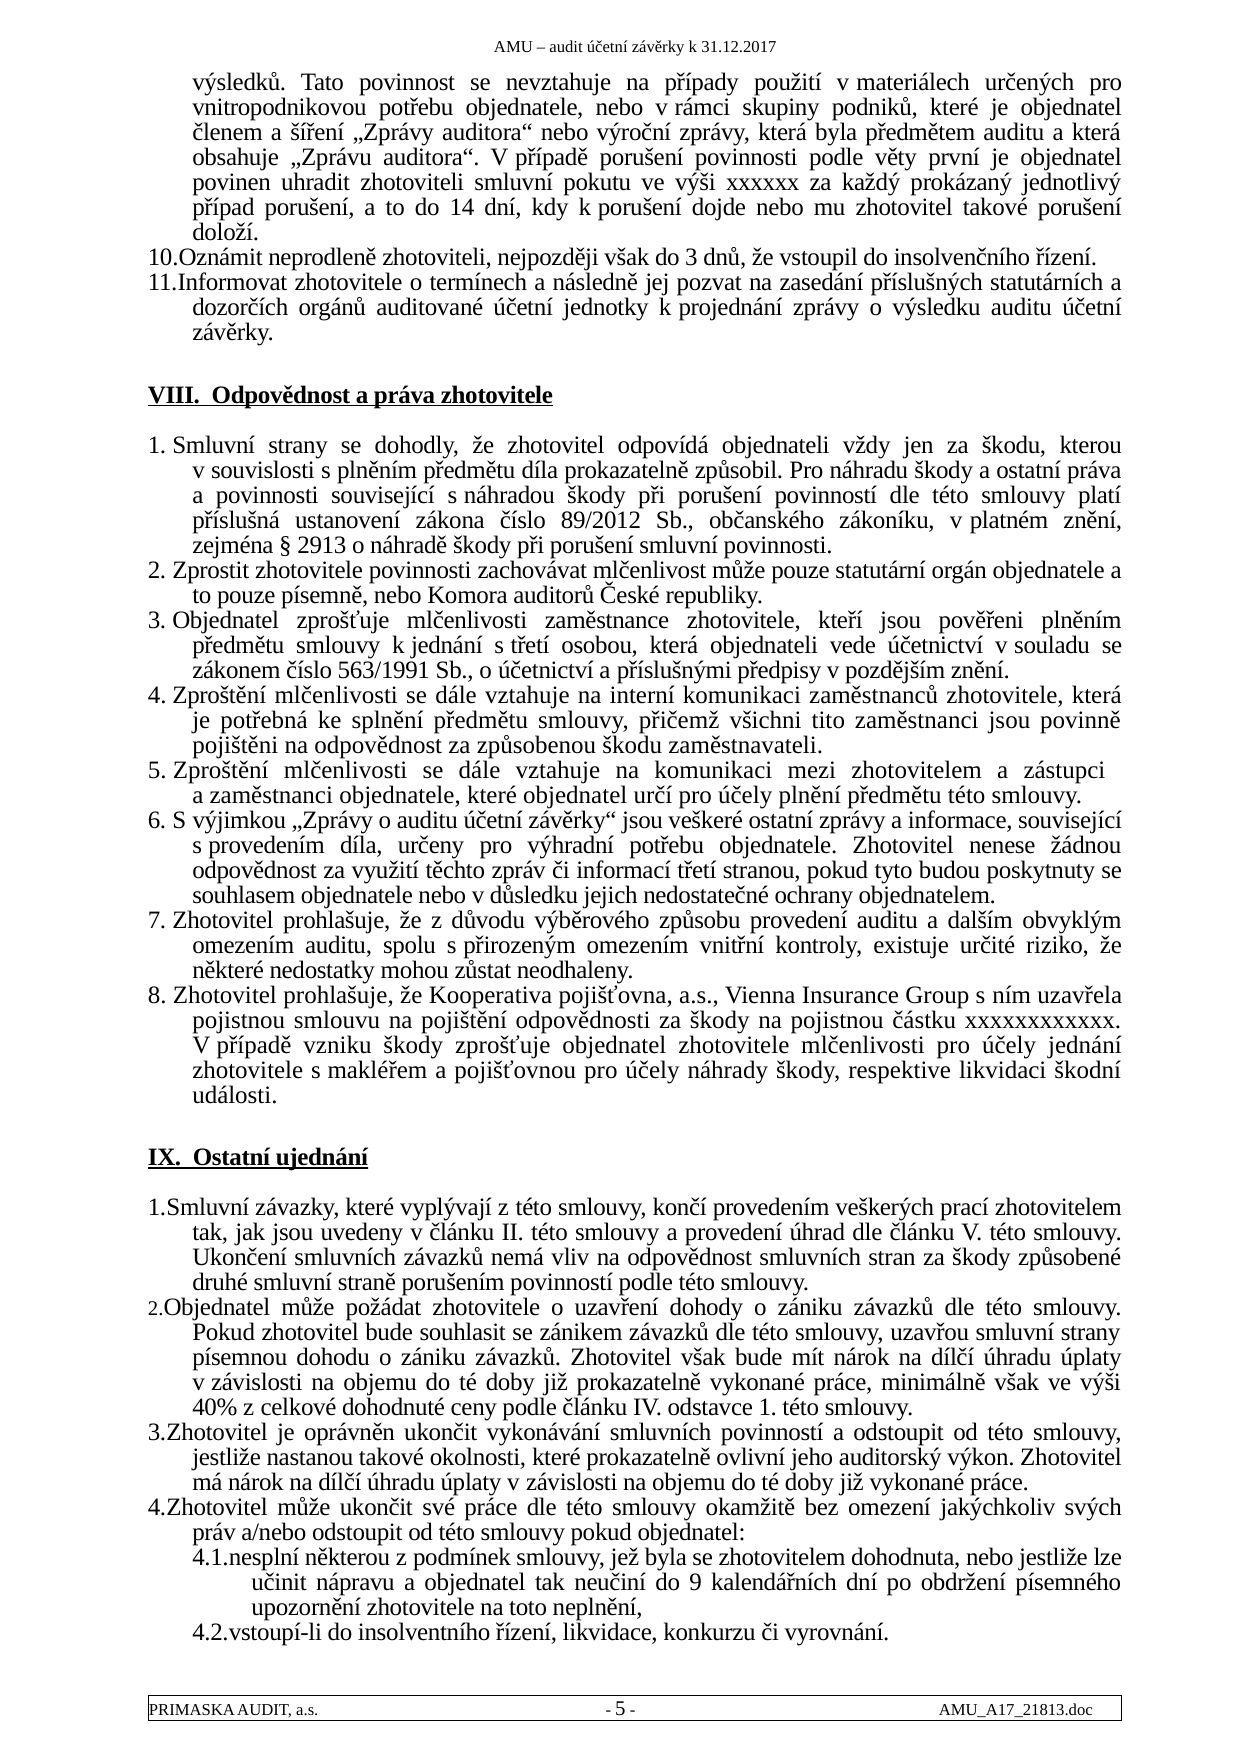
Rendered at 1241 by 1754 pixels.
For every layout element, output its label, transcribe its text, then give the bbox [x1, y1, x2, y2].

list Zhotovitel může ukončit své práce dle této smlouvy okamžitě bez omezení jakýchkoliv svých práv a/nebo odstoupit od této smlouvy pokud objednatel: [148, 1496, 1122, 1546]
list výsledků. Tato povinnost se nevztahuje na případy použití v materiálech určených pro vnitropodnikovou potřebu objednatele, nebo v rámci skupiny podniků, které je objednatel členem a šíření „Zprávy auditora“ nebo výroční zprávy, která byla předmětem auditu a která obsahuje „Zprávu auditora“. V případě porušení povinnosti podle věty první je objednatel povinen uhradit zhotoviteli smluvní pokutu ve výši xxxxxx za každý prokázaný jednotlivý případ porušení, a to do 14 dní, kdy k porušení dojde nebo mu zhotovitel takové porušení doloží. [148, 71, 1122, 246]
list Zhotovitel prohlašuje, že z důvodu výběrového způsobu provedení auditu a dalším obvyklým omezením auditu, spolu s přirozeným omezením vnitřní kontroly, existuje určité riziko, že některé nedostatky mohou zůstat neodhaleny. [148, 908, 1122, 983]
list Objednatel zprošťuje mlčenlivosti zaměstnance zhotovitele, kteří jsou pověřeni plněním předmětu smlouvy k jednání s třetí osobou, která objednateli vede účetnictví v souladu se zákonem číslo 563/1991 Sb., o účetnictví a příslušnými předpisy v pozdějším znění. [148, 608, 1122, 683]
list Smluvní strany se dohodly, že zhotovitel odpovídá objednateli vždy jen za škodu, kterou v souvislosti s plněním předmětu díla prokazatelně způsobil. Pro náhradu škody a ostatní práva a povinnosti související s náhradou škody při porušení povinností dle této smlouvy platí příslušná ustanovení zákona číslo 89/2012 Sb., občanského zákoníku, v platném znění, zejména § 2913 o náhradě škody při porušení smluvní povinnosti. [148, 433, 1122, 558]
list Zhotovitel je oprávněn ukončit vykonávání smluvních povinností a odstoupit od této smlouvy, jestliže nastanou takové okolnosti, které prokazatelně ovlivní jeho auditorský výkon. Zhotovitel má nárok na dílčí úhradu úplaty v závislosti na objemu do té doby již vykonané práce. [148, 1421, 1122, 1496]
subtitle IX. Ostatní ujednání [148, 1146, 1122, 1171]
list nesplní některou z podmínek smlouvy, jež byla se zhotovitelem dohodnuta, nebo jestliže lze učinit nápravu a objednatel tak neučiní do 9 kalendářních dní po obdržení písemného upozornění zhotovitele na toto neplnění, [192, 1546, 1122, 1621]
list Informovat zhotovitele o termínech a následně jej pozvat na zasedání příslušných statutárních a dozorčích orgánů auditované účetní jednotky k projednání zprávy o výsledku auditu účetní závěrky. [148, 271, 1122, 346]
list Zproštění mlčenlivosti se dále vztahuje na komunikaci mezi zhotovitelem a zástupci a zaměstnanci objednatele, které objednatel určí pro účely plnění předmětu této smlouvy. [148, 758, 1122, 808]
list Smluvní závazky, které vyplývají z této smlouvy, končí provedením veškerých prací zhotovitelem tak, jak jsou uvedeny v článku II. této smlouvy a provedení úhrad dle článku V. této smlouvy. Ukončení smluvních závazků nemá vliv na odpovědnost smluvních stran za škody způsobené druhé smluvní straně porušením povinností podle této smlouvy. [148, 1196, 1122, 1296]
list Objednatel může požádat zhotovitele o uzavření dohody o zániku závazků dle této smlouvy. Pokud zhotovitel bude souhlasit se zánikem závazků dle této smlouvy, uzavřou smluvní strany písemnou dohodu o zániku závazků. Zhotovitel však bude mít nárok na dílčí úhradu úplaty v závislosti na objemu do té doby již prokazatelně vykonané práce, minimálně však ve výši 40% z celkové dohodnuté ceny podle článku IV. odstavce 1. této smlouvy. [148, 1296, 1122, 1421]
list vstoupí-li do insolventního řízení, likvidace, konkurzu či vyrovnání. [192, 1621, 1122, 1646]
list Zproštění mlčenlivosti se dále vztahuje na interní komunikaci zaměstnanců zhotovitele, která je potřebná ke splnění předmětu smlouvy, přičemž všichni tito zaměstnanci jsou povinně pojištěni na odpovědnost za způsobenou škodu zaměstnavateli. [148, 683, 1122, 758]
list Zprostit zhotovitele povinnosti zachovávat mlčenlivost může pouze statutární orgán objednatele a to pouze písemně, nebo Komora auditorů České republiky. [148, 558, 1122, 608]
list Zhotovitel prohlašuje, že Kooperativa pojišťovna, a.s., Vienna Insurance Group s ním uzavřela pojistnou smlouvu na pojištění odpovědnosti za škody na pojistnou částku xxxxxxxxxxxx. V případě vzniku škody zprošťuje objednatel zhotovitele mlčenlivosti pro účely jednání zhotovitele s makléřem a pojišťovnou pro účely náhrady škody, respektive likvidaci škodní události. [148, 983, 1122, 1108]
subtitle VIII. Odpovědnost a práva zhotovitele [148, 383, 1122, 408]
list Oznámit neprodleně zhotoviteli, nejpozději však do 3 dnů, že vstoupil do insolvenčního řízení. [148, 246, 1122, 271]
list S výjimkou „Zprávy o auditu účetní závěrky“ jsou veškeré ostatní zprávy a informace, související s provedením díla, určeny pro výhradní potřebu objednatele. Zhotovitel nenese žádnou odpovědnost za využití těchto zpráv či informací třetí stranou, pokud tyto budou poskytnuty se souhlasem objednatele nebo v důsledku jejich nedostatečné ochrany objednatelem. [148, 808, 1122, 908]
